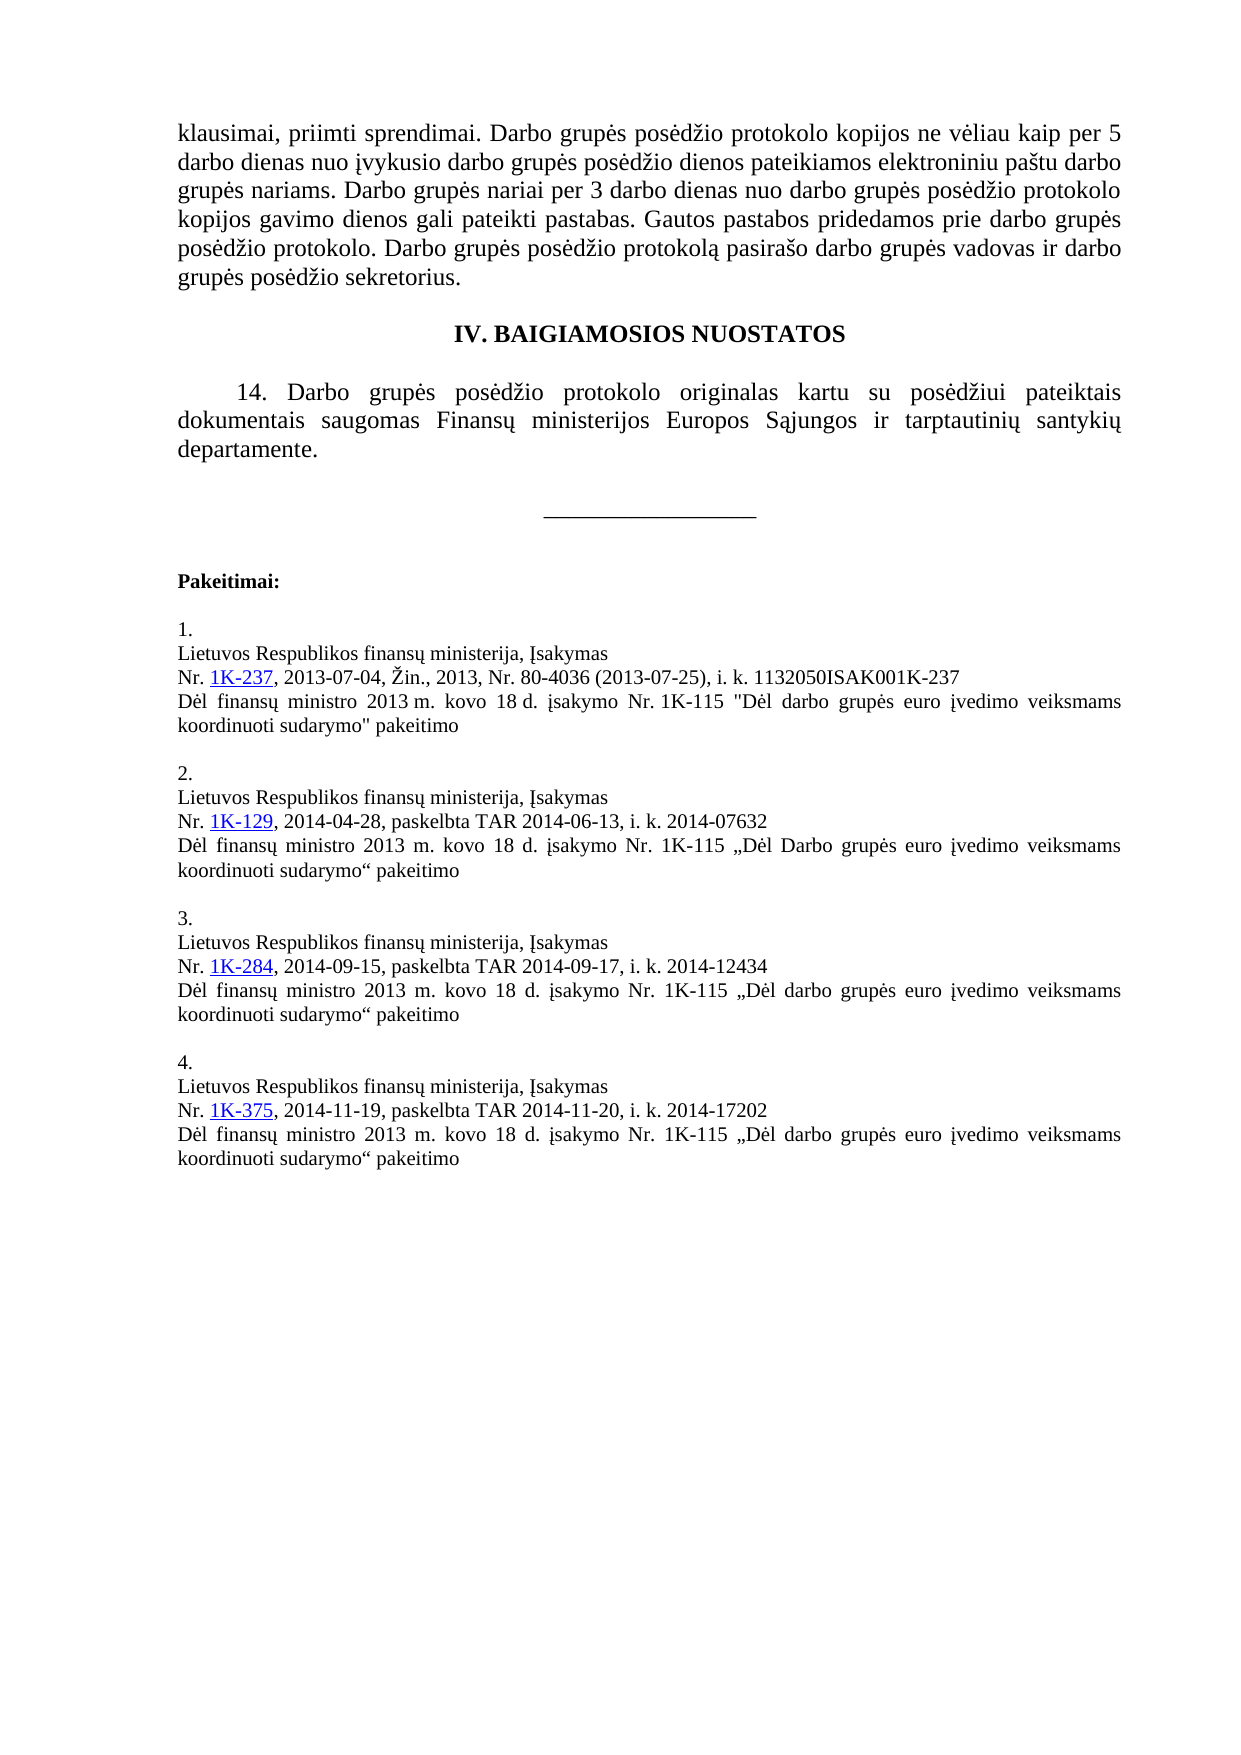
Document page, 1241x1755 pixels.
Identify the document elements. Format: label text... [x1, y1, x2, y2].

text Dėl finansų ministro 2013 m. kovo 18 d. įsakymo Nr. 1K-115 „Dėl darbo grupės euro įvedimo veiksmams koordinuoti sudarymo“ pakeitimo [177, 978, 1122, 1026]
text Pakeitimai: [177, 569, 1122, 593]
text 3. [177, 906, 1122, 930]
text IV. BAIGIAMOSIOS NUOSTATOS [177, 319, 1122, 348]
text Lietuvos Respublikos finansų ministerija, Įsakymas [177, 785, 1122, 809]
text Lietuvos Respublikos finansų ministerija, Įsakymas [177, 641, 1122, 665]
text 4. [177, 1050, 1122, 1074]
text 2. [177, 761, 1122, 785]
text _________________ [177, 492, 1122, 521]
text klausimai, priimti sprendimai. Darbo grupės posėdžio protokolo kopijos ne vėliau kaip per 5 darbo dienas nuo įvykusio darbo grupės posėdžio dienos pateikiamos elektroniniu paštu darbo grupės nariams. Darbo grupės nariai per 3 darbo dienas nuo darbo grupės posėdžio protokolo kopijos gavimo dienos gali pateikti pastabas. Gautos pastabos pridedamos prie darbo grupės posėdžio protokolo. Darbo grupės posėdžio protokolą pasirašo darbo grupės vadovas ir darbo grupės posėdžio sekretorius. [177, 118, 1122, 291]
text Dėl finansų ministro 2013 m. kovo 18 d. įsakymo Nr. 1K-115 „Dėl Darbo grupės euro įvedimo veiksmams koordinuoti sudarymo“ pakeitimo [177, 833, 1122, 882]
text Lietuvos Respublikos finansų ministerija, Įsakymas [177, 1074, 1122, 1098]
text Nr. 1K-375, 2014-11-19, paskelbta TAR 2014-11-20, i. k. 2014-17202 [177, 1098, 1122, 1122]
text 14. Darbo grupės posėdžio protokolo originalas kartu su posėdžiui pateiktais dokumentais saugomas Finansų ministerijos Europos Sąjungos ir tarptautinių santykių departamente. [177, 377, 1122, 463]
text Lietuvos Respublikos finansų ministerija, Įsakymas [177, 930, 1122, 954]
text 1. [177, 617, 1122, 641]
text Nr. 1K-129, 2014-04-28, paskelbta TAR 2014-06-13, i. k. 2014-07632 [177, 809, 1122, 833]
text Dėl finansų ministro 2013 m. kovo 18 d. įsakymo Nr. 1K-115 "Dėl darbo grupės euro įvedimo veiksmams koordinuoti sudarymo" pakeitimo [177, 689, 1122, 737]
text Nr. 1K-237, 2013-07-04, Žin., 2013, Nr. 80-4036 (2013-07-25), i. k. 1132050ISAK001K-237 [177, 665, 1122, 689]
text Dėl finansų ministro 2013 m. kovo 18 d. įsakymo Nr. 1K-115 „Dėl darbo grupės euro įvedimo veiksmams koordinuoti sudarymo“ pakeitimo [177, 1122, 1122, 1170]
text Nr. 1K-284, 2014-09-15, paskelbta TAR 2014-09-17, i. k. 2014-12434 [177, 954, 1122, 978]
